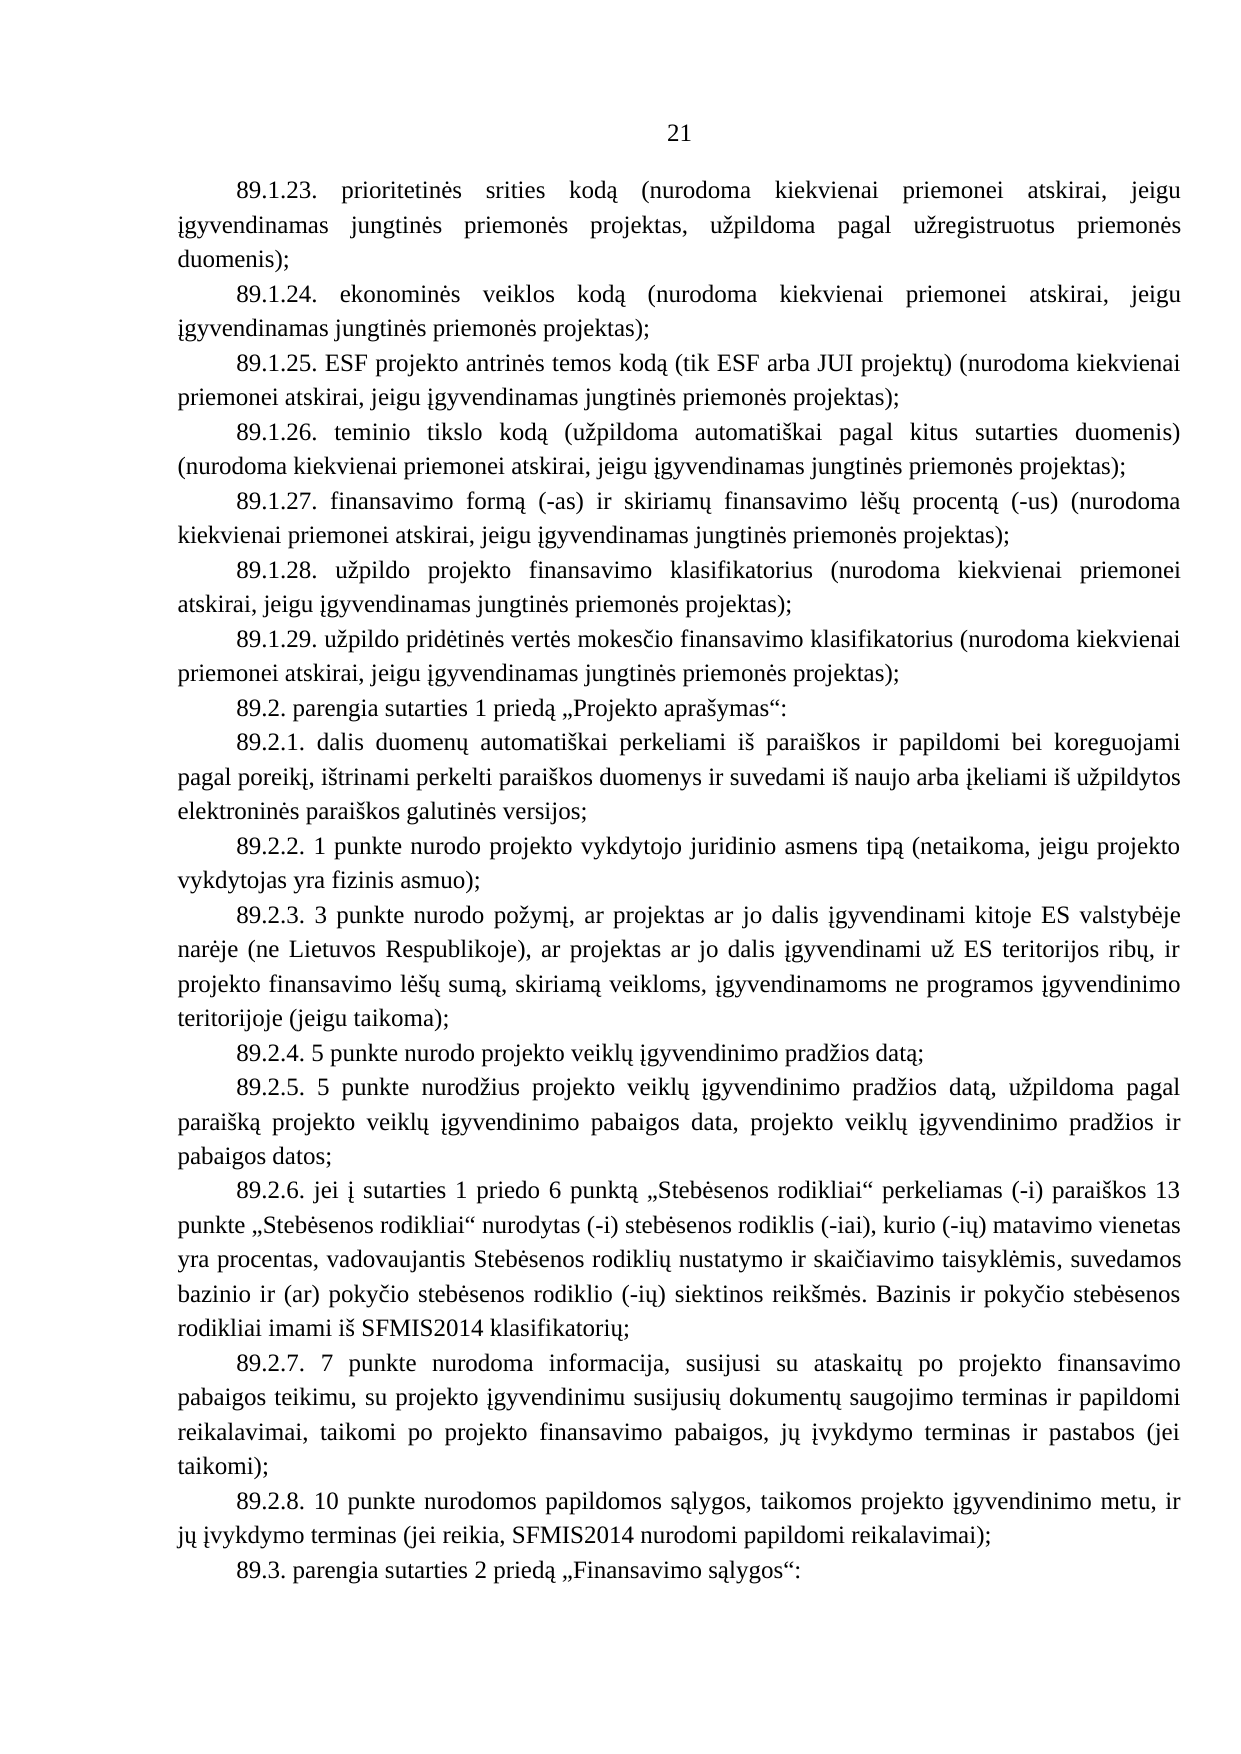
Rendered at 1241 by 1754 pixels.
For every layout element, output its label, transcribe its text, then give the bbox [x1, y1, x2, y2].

text 89.2.3. 3 punkte nurodo požymį, ar projektas ar jo dalis įgyvendinami kitoje ES valstybėje narėje (ne Lietuvos Respublikoje), ar projektas ar jo dalis įgyvendinami už ES teritorijos ribų, ir projekto finansavimo lėšų sumą, skiriamą veikloms, įgyvendinamoms ne programos įgyvendinimo teritorijoje (jeigu taikoma); [177, 900, 1181, 1032]
text 89.2.4. 5 punkte nurodo projekto veiklų įgyvendinimo pradžios datą; [177, 1038, 1181, 1066]
text 89.1.25. ESF projekto antrinės temos kodą (tik ESF arba JUI projektų) (nurodoma kiekvienai priemonei atskirai, jeigu įgyvendinamas jungtinės priemonės projektas); [177, 348, 1181, 411]
text 89.1.23. prioritetinės srities kodą (nurodoma kiekvienai priemonei atskirai, jeigu įgyvendinamas jungtinės priemonės projektas, užpildoma pagal užregistruotus priemonės duomenis); [177, 176, 1181, 273]
text 89.1.28. užpildo projekto finansavimo klasifikatorius (nurodoma kiekvienai priemonei atskirai, jeigu įgyvendinamas jungtinės priemonės projektas); [177, 555, 1181, 618]
text 89.3. parengia sutarties 2 priedą „Finansavimo sąlygos“: [177, 1555, 1181, 1583]
text 89.1.29. užpildo pridėtinės vertės mokesčio finansavimo klasifikatorius (nurodoma kiekvienai priemonei atskirai, jeigu įgyvendinamas jungtinės priemonės projektas); [177, 624, 1181, 687]
text 89.2.5. 5 punkte nurodžius projekto veiklų įgyvendinimo pradžios datą, užpildoma pagal paraišką projekto veiklų įgyvendinimo pabaigos data, projekto veiklų įgyvendinimo pradžios ir pabaigos datos; [177, 1072, 1181, 1170]
text 89.1.26. teminio tikslo kodą (užpildoma automatiškai pagal kitus sutarties duomenis) (nurodoma kiekvienai priemonei atskirai, jeigu įgyvendinamas jungtinės priemonės projektas); [177, 417, 1181, 480]
text 89.2. parengia sutarties 1 priedą „Projekto aprašymas“: [177, 693, 1181, 722]
text 89.2.6. jei į sutarties 1 priedo 6 punktą „Stebėsenos rodikliai“ perkeliamas (-i) paraiškos 13 punkte „Stebėsenos rodikliai“ nurodytas (-i) stebėsenos rodiklis (-iai), kurio (-ių) matavimo vienetas yra procentas, vadovaujantis Stebėsenos rodiklių nustatymo ir skaičiavimo taisyklėmis, suvedamos bazinio ir (ar) pokyčio stebėsenos rodiklio (-ių) siektinos reikšmės. Bazinis ir pokyčio stebėsenos rodikliai imami iš SFMIS2014 klasifikatorių; [177, 1176, 1181, 1342]
text 89.2.2. 1 punkte nurodo projekto vykdytojo juridinio asmens tipą (netaikoma, jeigu projekto vykdytojas yra fizinis asmuo); [177, 831, 1181, 894]
text 89.2.7. 7 punkte nurodoma informacija, susijusi su ataskaitų po projekto finansavimo pabaigos teikimu, su projekto įgyvendinimu susijusių dokumentų saugojimo terminas ir papildomi reikalavimai, taikomi po projekto finansavimo pabaigos, jų įvykdymo terminas ir pastabos (jei taikomi); [177, 1348, 1181, 1480]
text 89.2.1. dalis duomenų automatiškai perkeliami iš paraiškos ir papildomi bei koreguojami pagal poreikį, ištrinami perkelti paraiškos duomenys ir suvedami iš naujo arba įkeliami iš užpildytos elektroninės paraiškos galutinės versijos; [177, 727, 1181, 825]
text 89.1.27. finansavimo formą (-as) ir skiriamų finansavimo lėšų procentą (-us) (nurodoma kiekvienai priemonei atskirai, jeigu įgyvendinamas jungtinės priemonės projektas); [177, 486, 1181, 549]
text 89.2.8. 10 punkte nurodomos papildomos sąlygos, taikomos projekto įgyvendinimo metu, ir jų įvykdymo terminas (jei reikia, SFMIS2014 nurodomi papildomi reikalavimai); [177, 1486, 1181, 1549]
text 89.1.24. ekonominės veiklos kodą (nurodoma kiekvienai priemonei atskirai, jeigu įgyvendinamas jungtinės priemonės projektas); [177, 279, 1181, 342]
